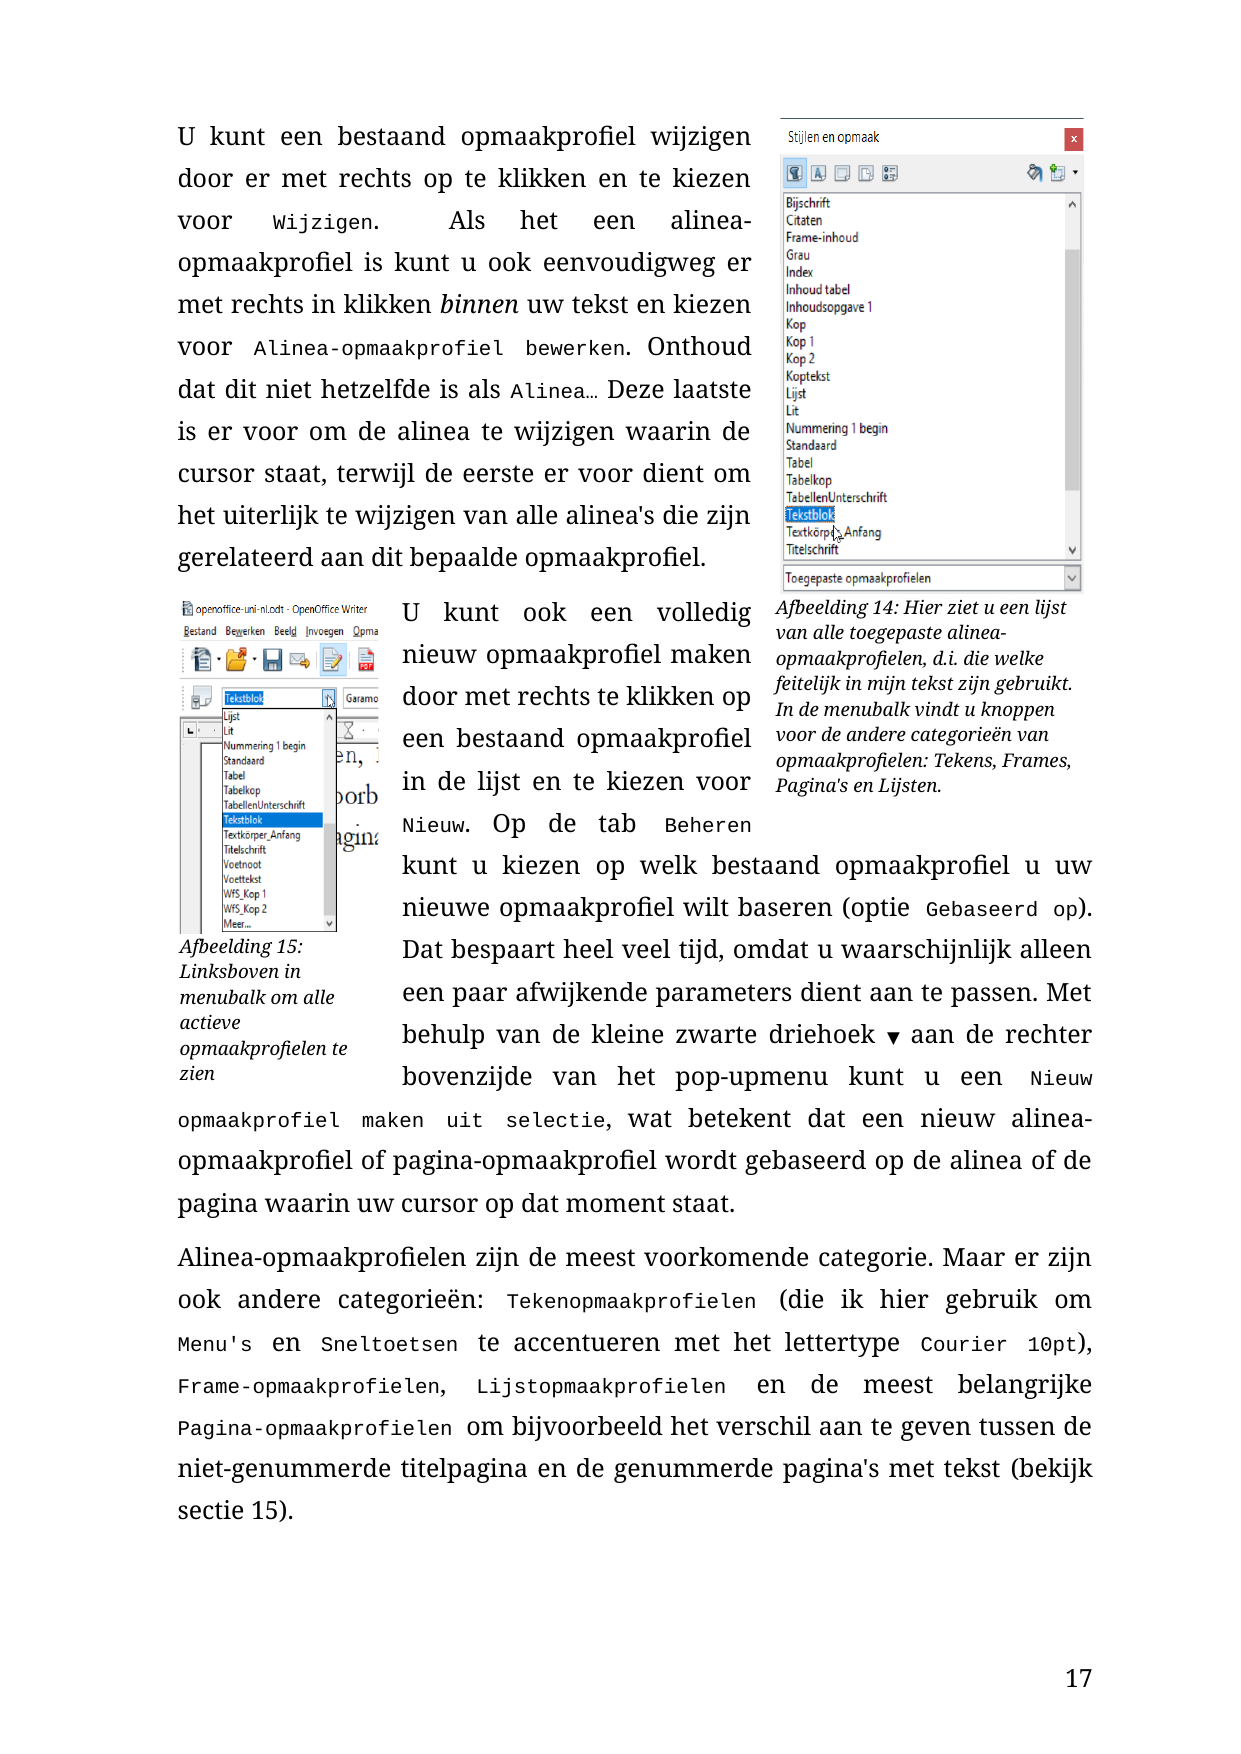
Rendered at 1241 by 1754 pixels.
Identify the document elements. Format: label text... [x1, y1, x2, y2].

text Alinea-opmaakprofielen zijn de meest voorkomende categorie. Maar er zijn ook andere categorieën: Tekenopmaakprofielen (die ik hier gebruik om Menu's en Sneltoetsen te accentueren met het lettertype Courier 10pt), Frame-opmaakprofielen, Lijstopmaakprofielen en de meest belangrijke Pagina-opmaakprofielen om bijvoorbeeld het verschil aan te geven tussen de niet-genummerde titelpagina en de genummerde pagina's met tekst (bekijk sectie 15). [177, 1240, 1093, 1527]
text U kunt ook een volledig nieuw opmaakprofiel maken door met rechts te klikken op een bestaand opmaakprofiel in de lijst en te kiezen voor Nieuw. Op de tab Beheren kunt u kiezen op welk bestaand opmaakprofiel u uw nieuwe opmaakprofiel wilt baseren (optie Gebaseerd op). Dat bespaart heel veel tijd, omdat u waarschijnlijk alleen een paar afwijkende parameters dient aan te passen. Met behulp van de kleine zwarte driehoek ▼ aan de rechter bovenzijde van het pop-upmenu kunt u een Nieuw opmaakprofiel maken uit selectie, wat betekent dat een nieuw alinea-opmaakprofiel of pagina-opmaakprofiel wordt gebaseerd op de alinea of de pagina waarin uw cursor op dat moment staat. [177, 594, 1093, 1219]
text Afbeelding 14: Hier ziet u een lijst van alle toegepaste alinea-opmaakprofielen, d.i. die welke feitelijk in mijn tekst zijn gebruikt. In de menubalk vindt u knoppen voor de andere categorieën van opmaakprofielen: Tekens, Frames, Pagina's en Lijsten. [776, 118, 1088, 798]
picture [179, 598, 379, 934]
text Afbeelding 15: Linksboven in menubalk om alle actieve opmaakprofielen te zien [179, 934, 378, 1086]
text U kunt een bestaand opmaakprofiel wijzigen door er met rechts op te klikken en te kiezen voor Wijzigen. Als het een alinea-opmaakprofiel is kunt u ook eenvoudigweg er met rechts in klikken binnen uw tekst en kiezen voor Alinea-opmaakprofiel bewerken. Onthoud dat dit niet hetzelfde is als Alinea… Deze laatste is er voor om de alinea te wijzigen waarin de cursor staat, terwijl de eerste er voor dient om het uiterlijk te wijzigen van alle alinea's die zijn gerelateerd aan dit bepaalde opmaakprofiel. [177, 118, 776, 574]
picture [780, 118, 1084, 594]
